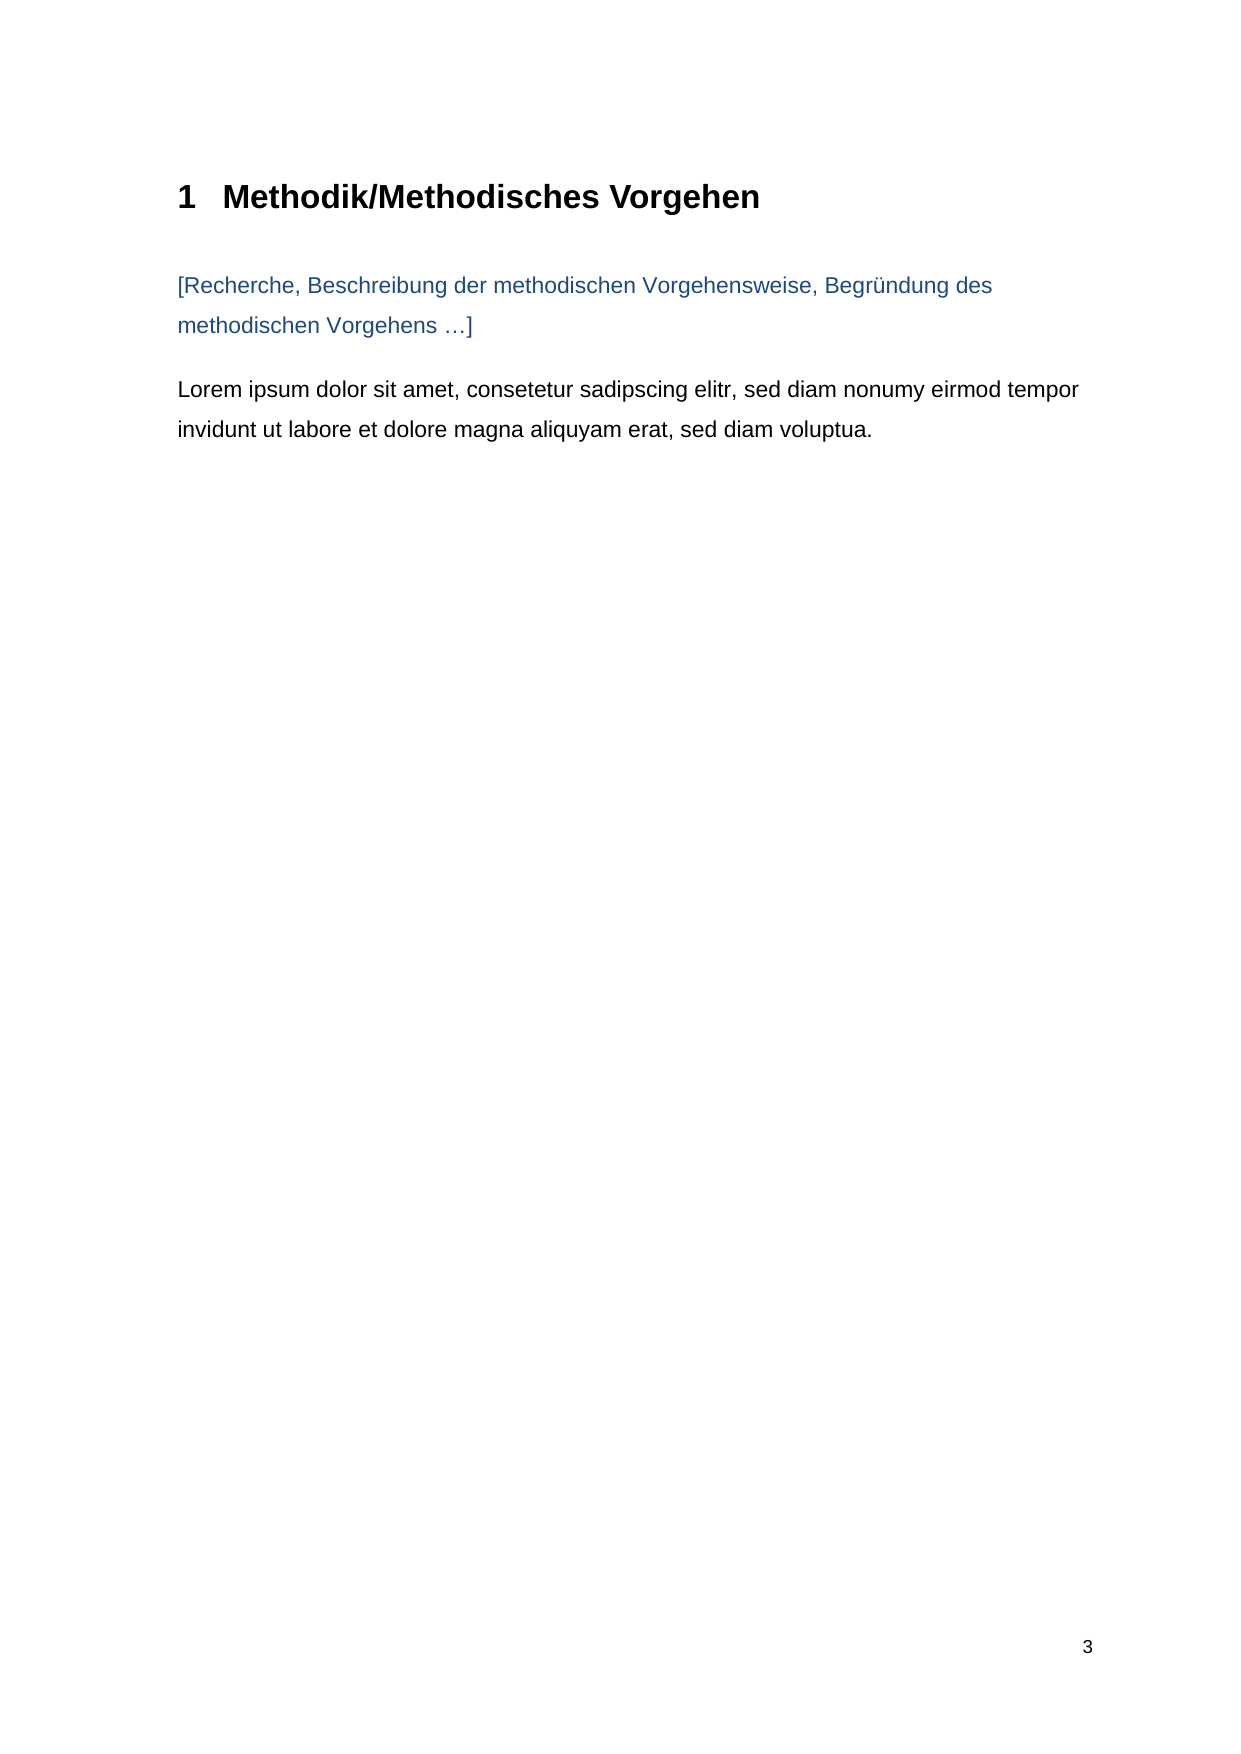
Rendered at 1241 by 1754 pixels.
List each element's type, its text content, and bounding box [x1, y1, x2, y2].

text Lorem ipsum dolor sit amet, consetetur sadipscing elitr, sed diam nonumy eirmod tempor invidunt ut labore et dolore magna aliquyam erat, sed diam voluptua. [177, 376, 1092, 442]
text [Recherche, Beschreibung der methodischen Vorgehensweise, Begründung des methodischen Vorgehens …] [177, 272, 1092, 338]
subtitle Methodik/Methodisches Vorgehen [177, 177, 1092, 216]
